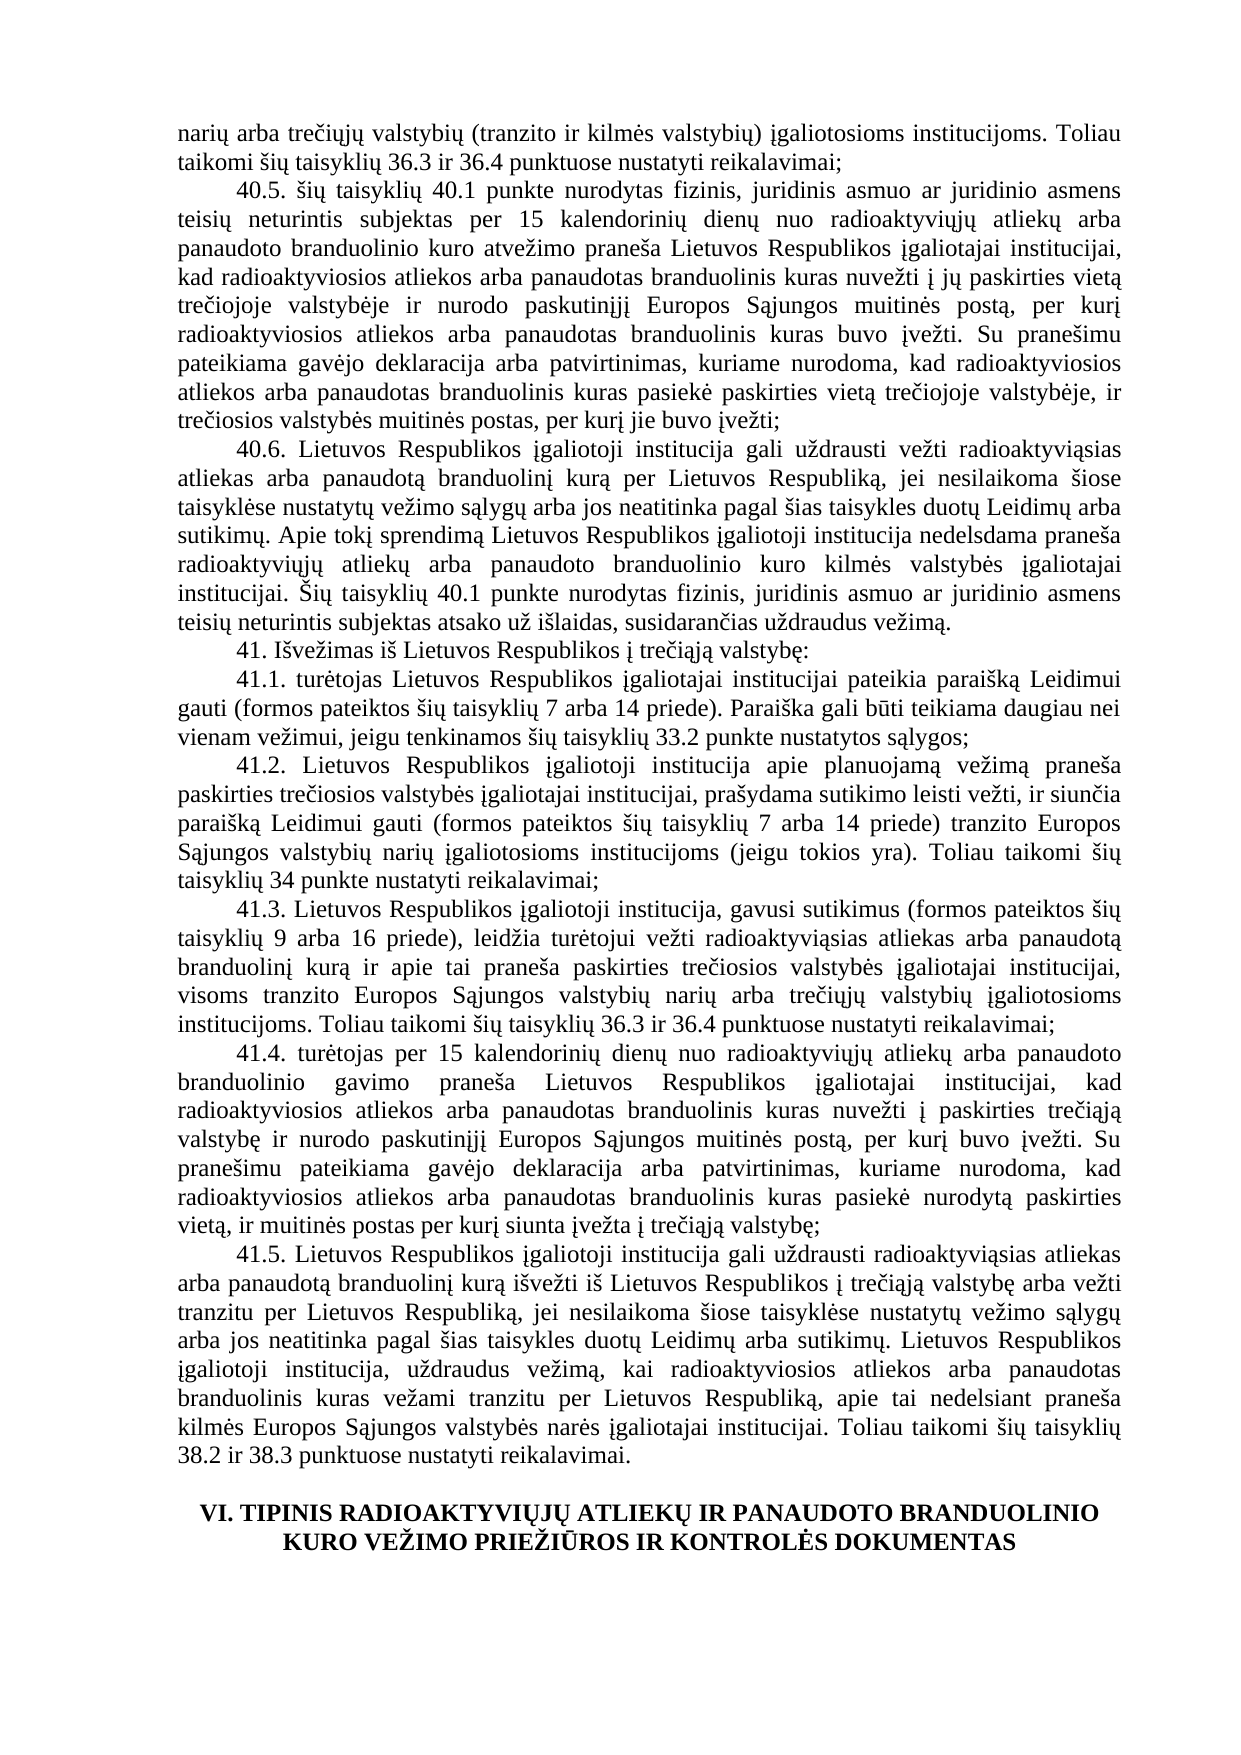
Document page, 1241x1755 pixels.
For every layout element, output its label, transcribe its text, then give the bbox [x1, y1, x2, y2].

text 41.3. Lietuvos Respublikos įgaliotoji institucija, gavusi sutikimus (formos pateiktos šių taisyklių 9 arba 16 priede), leidžia turėtojui vežti radioaktyviąsias atliekas arba panaudotą branduolinį kurą ir apie tai praneša paskirties trečiosios valstybės įgaliotajai institucijai, visoms tranzito Europos Sąjungos valstybių narių arba trečiųjų valstybių įgaliotosioms institucijoms. Toliau taikomi šių taisyklių 36.3 ir 36.4 punktuose nustatyti reikalavimai; [177, 894, 1122, 1038]
text 40.5. šių taisyklių 40.1 punkte nurodytas fizinis, juridinis asmuo ar juridinio asmens teisių neturintis subjektas per 15 kalendorinių dienų nuo radioaktyviųjų atliekų arba panaudoto branduolinio kuro atvežimo praneša Lietuvos Respublikos įgaliotajai institucijai, kad radioaktyviosios atliekos arba panaudotas branduolinis kuras nuvežti į jų paskirties vietą trečiojoje valstybėje ir nurodo paskutinįjį Europos Sąjungos muitinės postą, per kurį radioaktyviosios atliekos arba panaudotas branduolinis kuras buvo įvežti. Su pranešimu pateikiama gavėjo deklaracija arba patvirtinimas, kuriame nurodoma, kad radioaktyviosios atliekos arba panaudotas branduolinis kuras pasiekė paskirties vietą trečiojoje valstybėje, ir trečiosios valstybės muitinės postas, per kurį jie buvo įvežti; [177, 176, 1122, 434]
text narių arba trečiųjų valstybių (tranzito ir kilmės valstybių) įgaliotosioms institucijoms. Toliau taikomi šių taisyklių 36.3 ir 36.4 punktuose nustatyti reikalavimai; [177, 118, 1122, 176]
text 41.1. turėtojas Lietuvos Respublikos įgaliotajai institucijai pateikia paraišką Leidimui gauti (formos pateiktos šių taisyklių 7 arba 14 priede). Paraiška gali būti teikiama daugiau nei vienam vežimui, jeigu tenkinamos šių taisyklių 33.2 punkte nustatytos sąlygos; [177, 664, 1122, 751]
text 40.6. Lietuvos Respublikos įgaliotoji institucija gali uždrausti vežti radioaktyviąsias atliekas arba panaudotą branduolinį kurą per Lietuvos Respubliką, jei nesilaikoma šiose taisyklėse nustatytų vežimo sąlygų arba jos neatitinka pagal šias taisykles duotų Leidimų arba sutikimų. Apie tokį sprendimą Lietuvos Respublikos įgaliotoji institucija nedelsdama praneša radioaktyviųjų atliekų arba panaudoto branduolinio kuro kilmės valstybės įgaliotajai institucijai. Šių taisyklių 40.1 punkte nurodytas fizinis, juridinis asmuo ar juridinio asmens teisių neturintis subjektas atsako už išlaidas, susidarančias uždraudus vežimą. [177, 434, 1122, 636]
text VI. TIPINIS RADIOAKTYVIŲJŲ ATLIEKŲ IR PANAUDOTO BRANDUOLINIO KURO VEŽIMO PRIEŽIŪROS IR KONTROLĖS DOKUMENTAS [177, 1498, 1122, 1556]
text 41.4. turėtojas per 15 kalendorinių dienų nuo radioaktyviųjų atliekų arba panaudoto branduolinio gavimo praneša Lietuvos Respublikos įgaliotajai institucijai, kad radioaktyviosios atliekos arba panaudotas branduolinis kuras nuvežti į paskirties trečiąją valstybę ir nurodo paskutinįjį Europos Sąjungos muitinės postą, per kurį buvo įvežti. Su pranešimu pateikiama gavėjo deklaracija arba patvirtinimas, kuriame nurodoma, kad radioaktyviosios atliekos arba panaudotas branduolinis kuras pasiekė nurodytą paskirties vietą, ir muitinės postas per kurį siunta įvežta į trečiąją valstybę; [177, 1038, 1122, 1239]
text 41.2. Lietuvos Respublikos įgaliotoji institucija apie planuojamą vežimą praneša paskirties trečiosios valstybės įgaliotajai institucijai, prašydama sutikimo leisti vežti, ir siunčia paraišką Leidimui gauti (formos pateiktos šių taisyklių 7 arba 14 priede) tranzito Europos Sąjungos valstybių narių įgaliotosioms institucijoms (jeigu tokios yra). Toliau taikomi šių taisyklių 34 punkte nustatyti reikalavimai; [177, 751, 1122, 894]
text 41.5. Lietuvos Respublikos įgaliotoji institucija gali uždrausti radioaktyviąsias atliekas arba panaudotą branduolinį kurą išvežti iš Lietuvos Respublikos į trečiąją valstybę arba vežti tranzitu per Lietuvos Respubliką, jei nesilaikoma šiose taisyklėse nustatytų vežimo sąlygų arba jos neatitinka pagal šias taisykles duotų Leidimų arba sutikimų. Lietuvos Respublikos įgaliotoji institucija, uždraudus vežimą, kai radioaktyviosios atliekos arba panaudotas branduolinis kuras vežami tranzitu per Lietuvos Respubliką, apie tai nedelsiant praneša kilmės Europos Sąjungos valstybės narės įgaliotajai institucijai. Toliau taikomi šių taisyklių 38.2 ir 38.3 punktuose nustatyti reikalavimai. [177, 1239, 1122, 1469]
text 41. Išvežimas iš Lietuvos Respublikos į trečiąją valstybę: [177, 636, 1122, 664]
